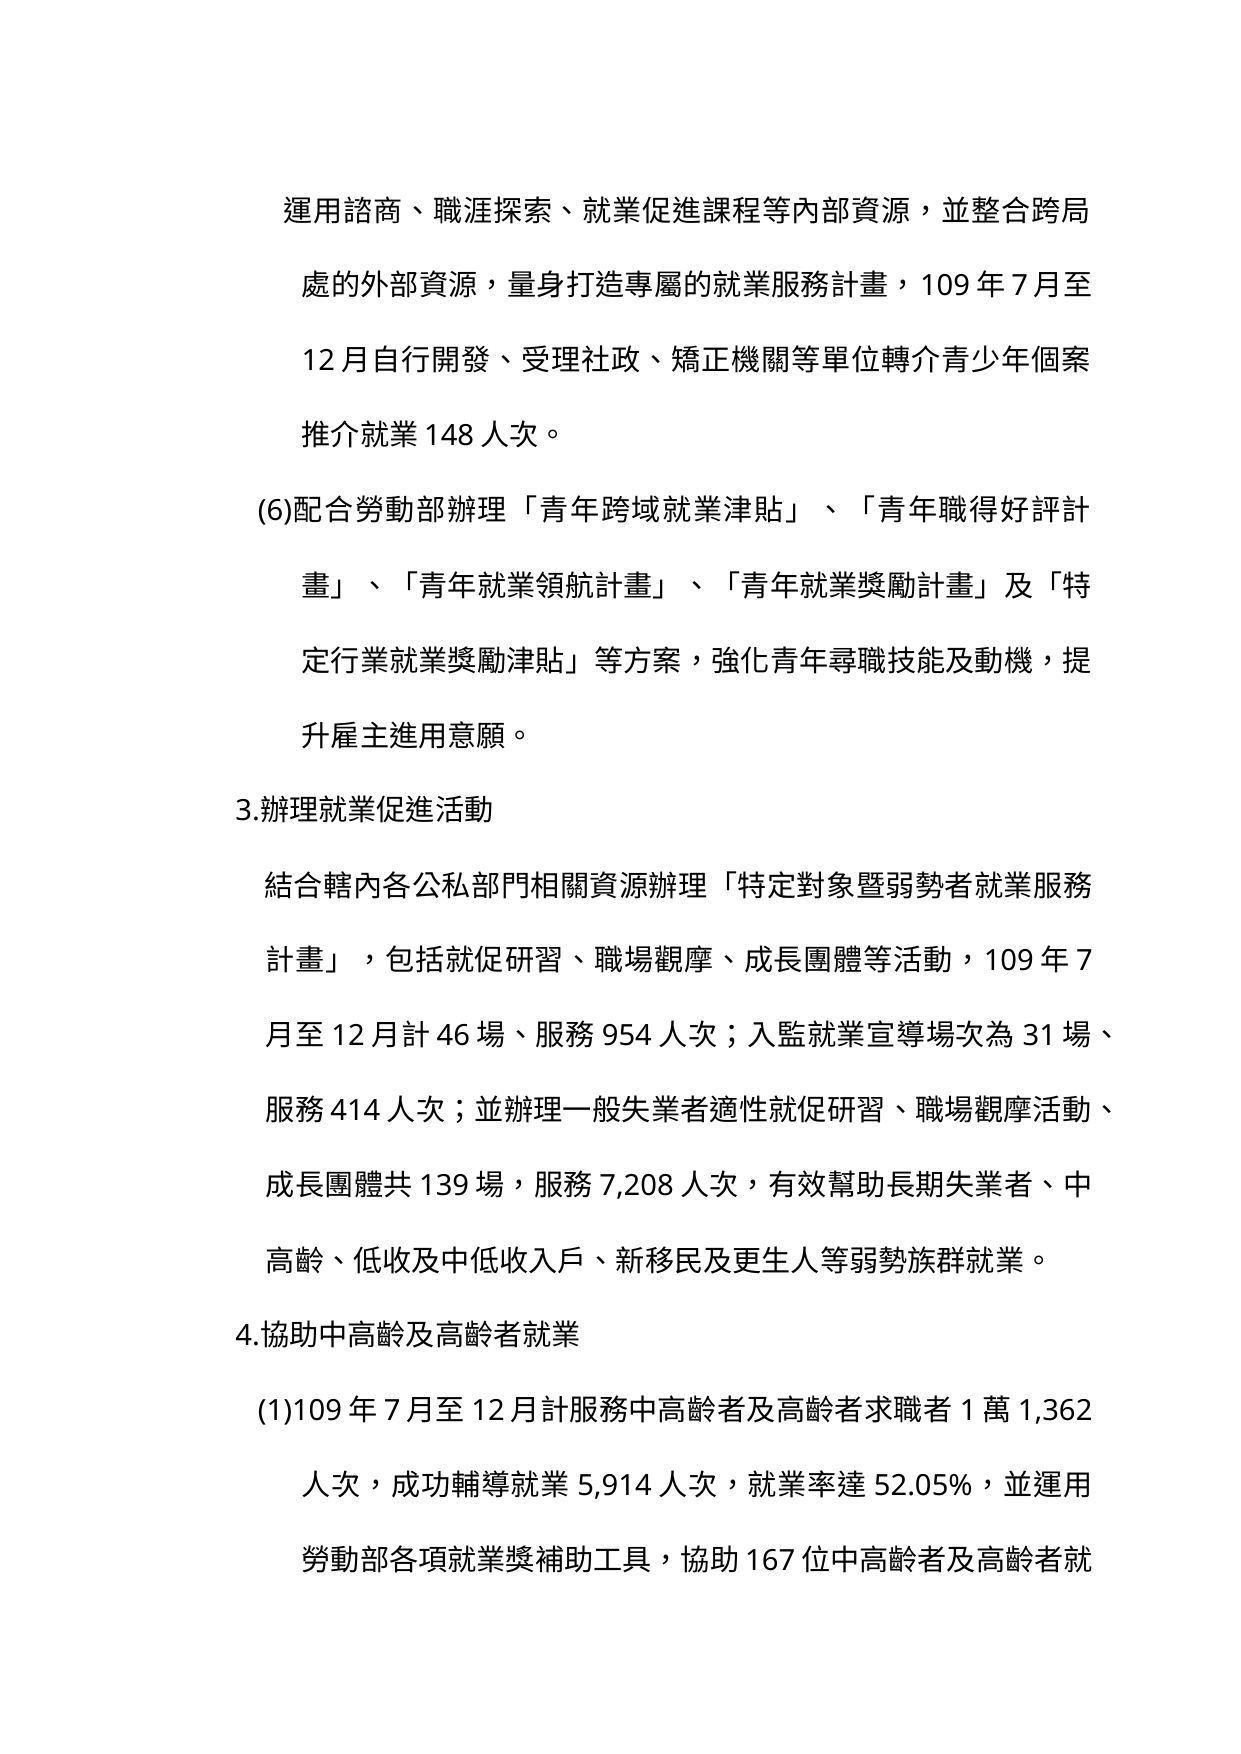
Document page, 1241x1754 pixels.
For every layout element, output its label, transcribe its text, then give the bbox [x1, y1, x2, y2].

text (6)配合勞動部辦理「青年跨域就業津貼」、「青年職得好評計畫」、「青年就業領航計畫」、「青年就業獎勵計畫」及「特定行業就業獎勵津貼」等方案，強化青年尋職技能及動機，提升雇主進用意願。 [258, 464, 1092, 764]
text 3.辦理就業促進活動 [235, 764, 1092, 839]
text 結合轄內各公私部門相關資源辦理「特定對象暨弱勢者就業服務計畫」，包括就促研習、職場觀摩、成長團體等活動，109年7月至12月計46場、服務954人次；入監就業宣導場次為31場、服務414人次；並辦理一般失業者適性就促研習、職場觀摩活動、成長團體共139場，服務7,208人次，有效幫助長期失業者、中高齡、低收及中低收入戶、新移民及更生人等弱勢族群就業。 [264, 839, 1092, 1289]
text 運用諮商、職涯探索、就業促進課程等內部資源，並整合跨局處的外部資源，量身打造專屬的就業服務計畫，109年7月至12月自行開發、受理社政、矯正機關等單位轉介青少年個案推介就業148人次。 [258, 164, 1092, 464]
text 4.協助中高齡及高齡者就業 [235, 1289, 1092, 1364]
text (1)109年7月至12月計服務中高齡者及高齡者求職者1萬1,362人次，成功輔導就業5,914人次，就業率達52.05%，並運用勞動部各項就業獎補助工具，協助167位中高齡者及高齡者就 [258, 1364, 1092, 1589]
